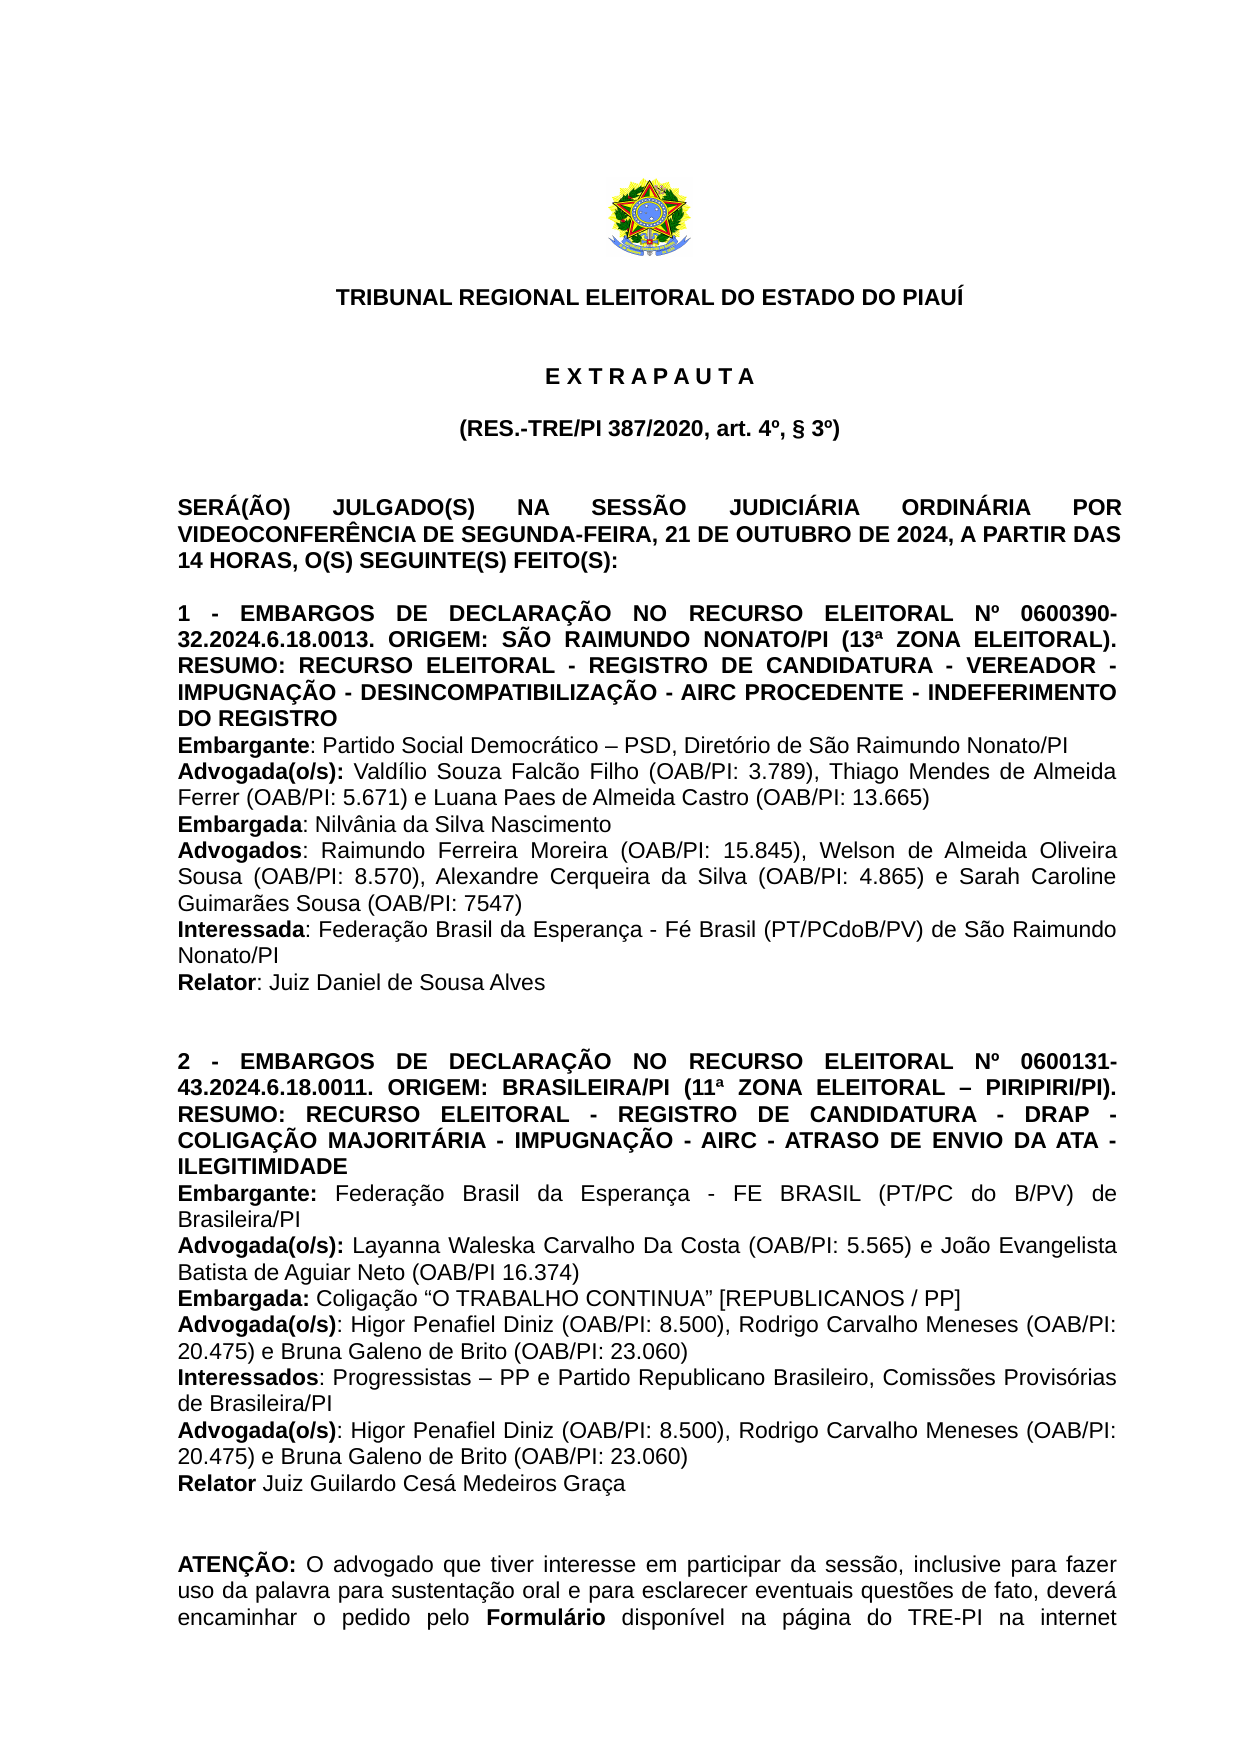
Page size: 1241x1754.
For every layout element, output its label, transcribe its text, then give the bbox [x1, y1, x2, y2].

text (RES.-TRE/PI 387/2020, art. 4º, § 3º) [177, 415, 1122, 442]
text Advogada(o/s): Higor Penafiel Diniz (OAB/PI: 8.500), Rodrigo Carvalho Meneses (OAB/PI: 20.475) e Bruna Galeno de Brito (OAB/PI: 23.060) [177, 1417, 1117, 1469]
text ATENÇÃO: O advogado que tiver interesse em participar da sessão, inclusive para fazer uso da palavra para sustentação oral e para esclarecer eventuais questões de fato, deverá encaminhar o pedido pelo Formulário disponível na página do TRE-PI na internet [177, 1551, 1117, 1630]
text TRIBUNAL REGIONAL ELEITORAL DO ESTADO DO PIAUÍ [177, 283, 1122, 310]
text Embargante: Federação Brasil da Esperança - FE BRASIL (PT/PC do B/PV) de Brasileira/PI [177, 1179, 1117, 1232]
subtitle E X T R A P A U T A [177, 363, 1122, 389]
text Embargada: Coligação “O TRABALHO CONTINUA” [REPUBLICANOS / PP] [177, 1285, 1117, 1311]
text 1 - EMBARGOS DE DECLARAÇÃO NO RECURSO ELEITORAL Nº 0600390-32.2024.6.18.0013. ORIGEM: SÃO RAIMUNDO NONATO/PI (13ª ZONA ELEITORAL). RESUMO: RECURSO ELEITORAL - REGISTRO DE CANDIDATURA - VEREADOR - IMPUGNAÇÃO - DESINCOMPATIBILIZAÇÃO - AIRC PROCEDENTE - INDEFERIMENTO DO REGISTRO [177, 600, 1117, 732]
text Interessados: Progressistas – PP e Partido Republicano Brasileiro, Comissões Provisórias de Brasileira/PI [177, 1364, 1117, 1417]
text Advogada(o/s): Higor Penafiel Diniz (OAB/PI: 8.500), Rodrigo Carvalho Meneses (OAB/PI: 20.475) e Bruna Galeno de Brito (OAB/PI: 23.060) [177, 1311, 1117, 1364]
text Advogada(o/s): Valdílio Souza Falcão Filho (OAB/PI: 3.789), Thiago Mendes de Almeida Ferrer (OAB/PI: 5.671) e Luana Paes de Almeida Castro (OAB/PI: 13.665) [177, 758, 1117, 811]
subtitle SERÁ(ÃO) JULGADO(S) NA SESSÃO JUDICIÁRIA ORDINÁRIA POR VIDEOCONFERÊNCIA DE SEGUNDA-FEIRA, 21 DE OUTUBRO DE 2024, A PARTIR DAS 14 HORAS, O(S) SEGUINTE(S) FEITO(S): [177, 494, 1122, 573]
text ­ [693, 177, 1122, 257]
text Interessada: Federação Brasil da Esperança - Fé Brasil (PT/PCdoB/PV) de São Raimundo Nonato/PI [177, 916, 1117, 969]
text ­ [177, 177, 606, 257]
text Embargante: Partido Social Democrático – PSD, Diretório de São Raimundo Nonato/PI [177, 732, 1117, 758]
text Relator Juiz Guilardo Cesá Medeiros Graça [177, 1469, 1117, 1496]
picture [606, 177, 693, 257]
text Advogada(o/s): Layanna Waleska Carvalho Da Costa (OAB/PI: 5.565) e João Evangelista Batista de Aguiar Neto (OAB/PI 16.374) [177, 1232, 1117, 1285]
text Embargada: Nilvânia da Silva Nascimento [177, 811, 1117, 837]
text Advogados: Raimundo Ferreira Moreira (OAB/PI: 15.845), Welson de Almeida Oliveira Sousa (OAB/PI: 8.570), Alexandre Cerqueira da Silva (OAB/PI: 4.865) e Sarah Caroline Guimarães Sousa (OAB/PI: 7547) [177, 837, 1117, 916]
text Relator: Juiz Daniel de Sousa Alves [177, 969, 1117, 995]
text 2 - EMBARGOS DE DECLARAÇÃO NO RECURSO ELEITORAL Nº 0600131-43.2024.6.18.0011. ORIGEM: BRASILEIRA/PI (11ª ZONA ELEITORAL – PIRIPIRI/PI). RESUMO: RECURSO ELEITORAL - REGISTRO DE CANDIDATURA - DRAP - COLIGAÇÃO MAJORITÁRIA - IMPUGNAÇÃO - AIRC - ATRASO DE ENVIO DA ATA - ILEGITIMIDADE [177, 1048, 1117, 1179]
